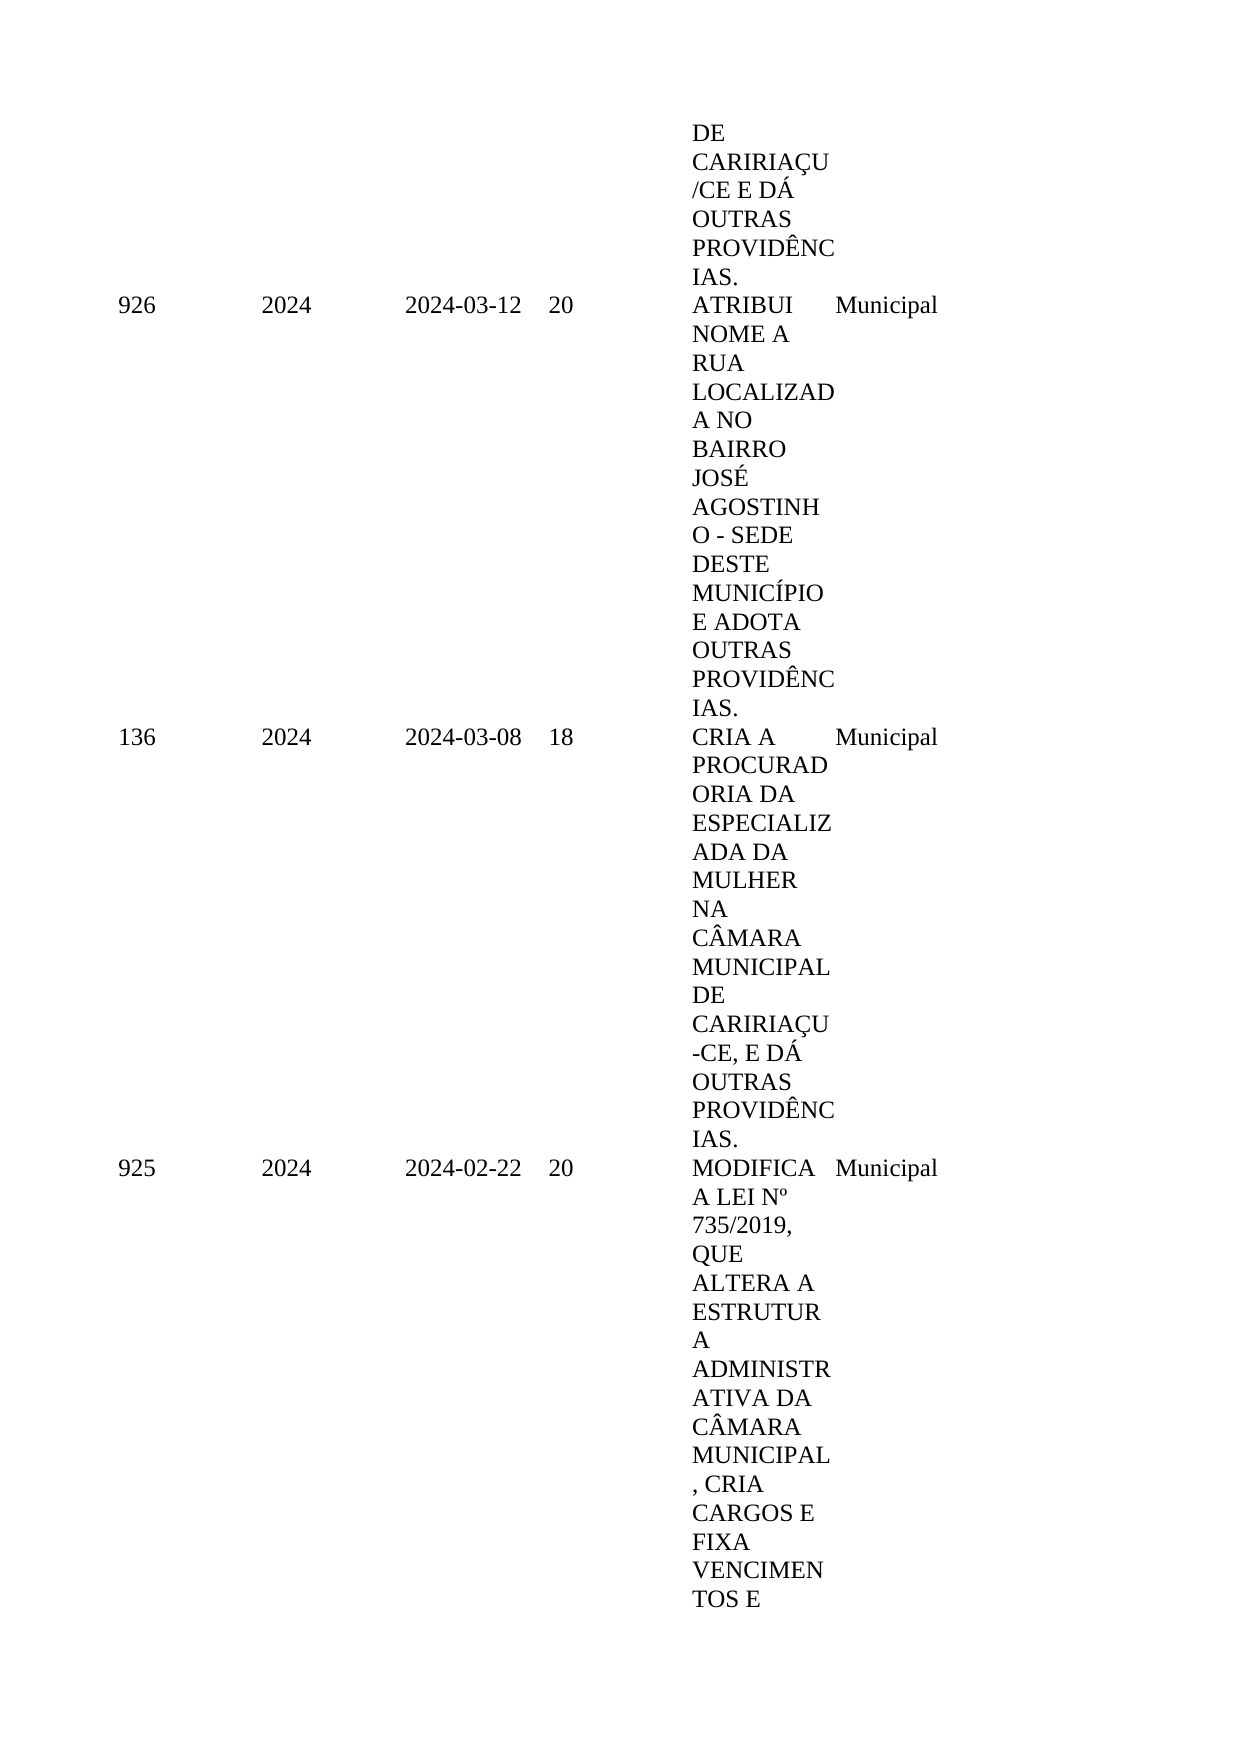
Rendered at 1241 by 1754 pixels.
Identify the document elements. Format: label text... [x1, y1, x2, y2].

table_cell [979, 118, 1122, 291]
table_cell DE CARIRIAÇU/CE E DÁ OUTRAS PROVIDÊNCIAS. [692, 118, 835, 291]
table_cell 2024 [261, 291, 405, 722]
table_cell 925 [118, 1153, 261, 1613]
table_cell 20 [548, 291, 692, 722]
table_cell [979, 1153, 1122, 1613]
table_cell ATRIBUI NOME A RUA LOCALIZADA NO BAIRRO JOSÉ AGOSTINHO - SEDE DESTE MUNICÍPIO E ADOTA OUTRAS PROVIDÊNCIAS. [692, 291, 835, 722]
table_cell 926 [118, 291, 261, 722]
table_cell CRIA A PROCURADORIA DA ESPECIALIZADA DA MULHER NA CÂMARA MUNICIPAL DE CARIRIAÇU-CE, E DÁ OUTRAS PROVIDÊNCIAS. [692, 722, 835, 1153]
table_cell [835, 118, 979, 291]
table_cell [261, 118, 405, 291]
table_cell [548, 118, 692, 291]
table_cell [405, 118, 548, 291]
table_cell 136 [118, 722, 261, 1153]
table_cell 2024-02-22 [405, 1153, 548, 1613]
table_cell MODIFICA A LEI Nº 735/2019, QUE ALTERA A ESTRUTURA ADMINISTRATIVA DA CÂMARA MUNICIPAL, CRIA CARGOS E FIXA VENCIMENTOS E [692, 1153, 835, 1613]
table_cell 2024 [261, 1153, 405, 1613]
table_cell 2024 [261, 722, 405, 1153]
table_cell [118, 118, 261, 291]
table_cell Municipal [835, 291, 979, 722]
table_cell 18 [548, 722, 692, 1153]
table_cell [979, 722, 1122, 1153]
table_cell [979, 291, 1122, 722]
table_cell 2024-03-12 [405, 291, 548, 722]
table_cell Municipal [835, 722, 979, 1153]
table_cell 20 [548, 1153, 692, 1613]
table_cell Municipal [835, 1153, 979, 1613]
table_cell 2024-03-08 [405, 722, 548, 1153]
